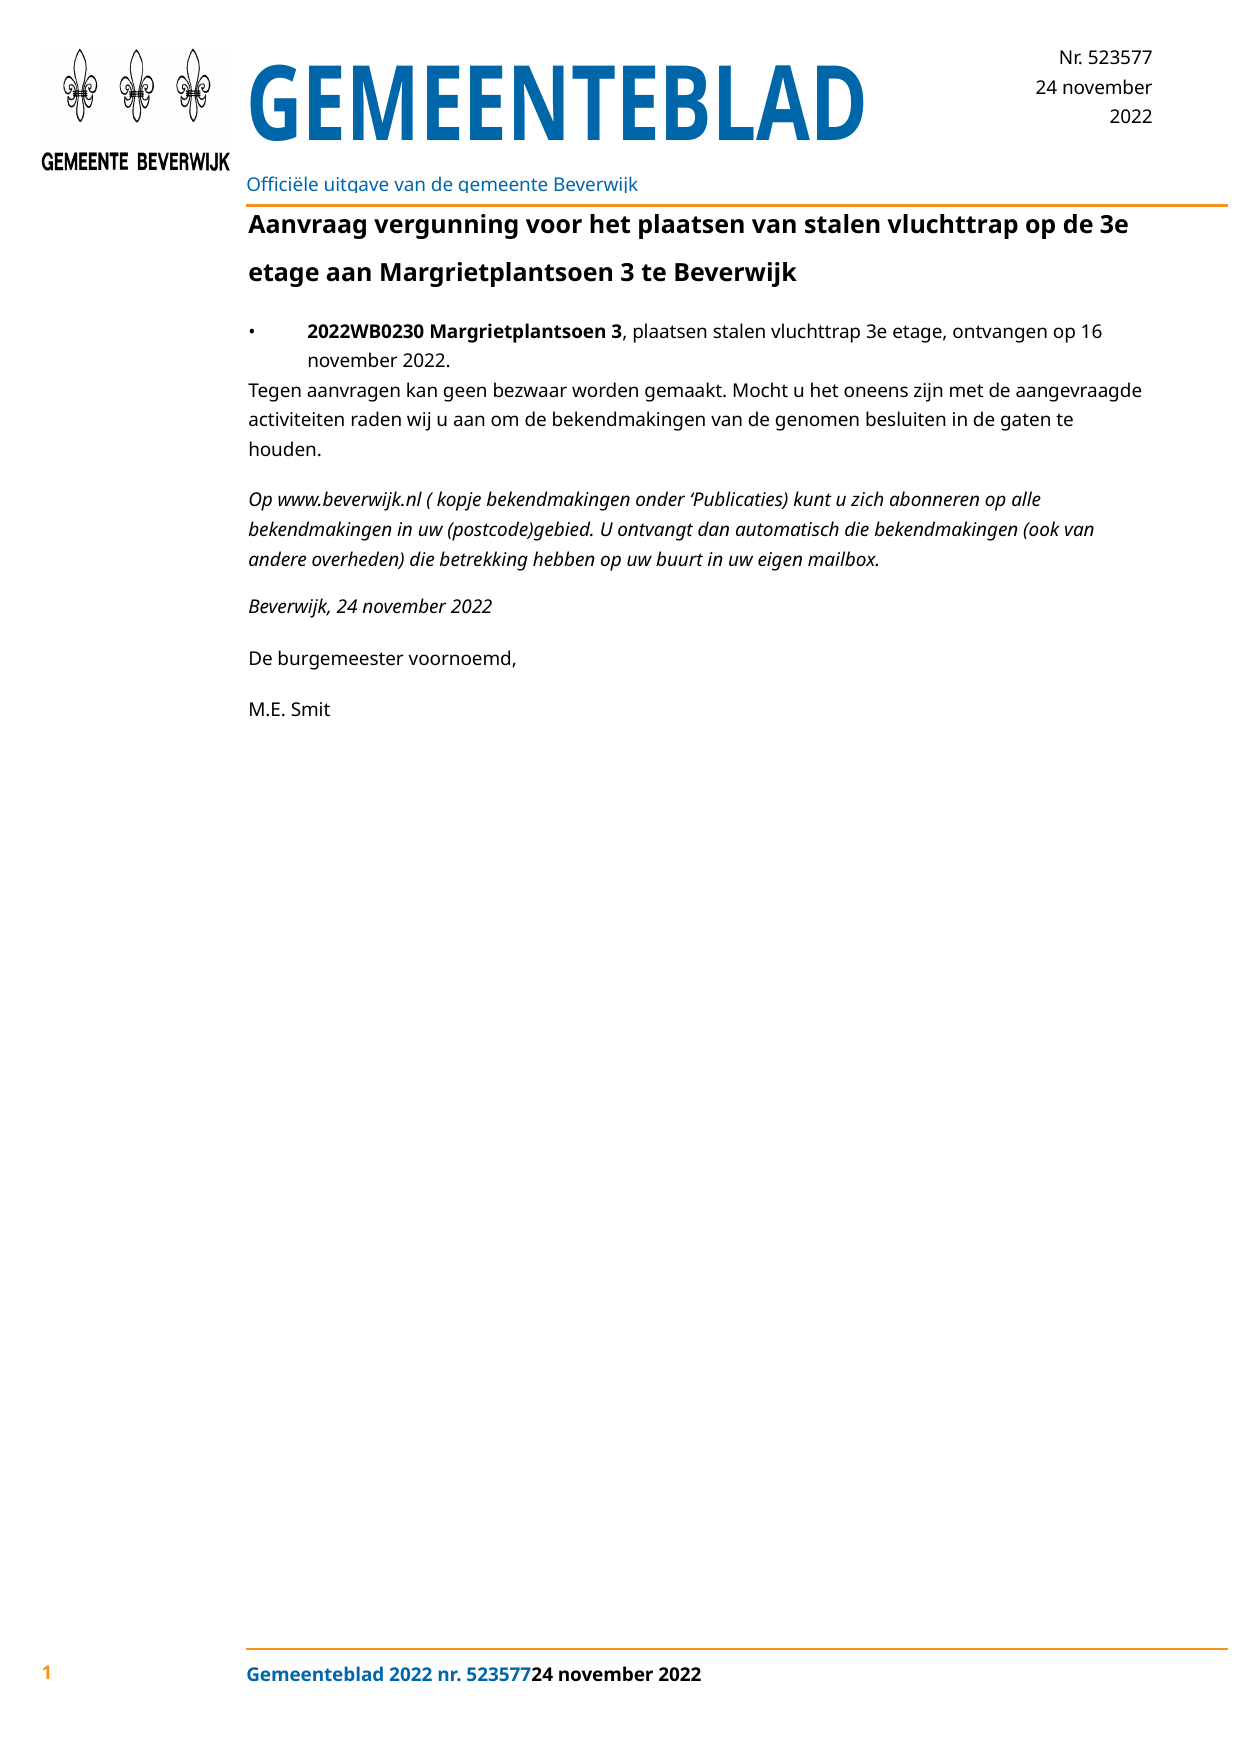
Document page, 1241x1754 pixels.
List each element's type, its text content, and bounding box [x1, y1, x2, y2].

text De burgemeester voornoemd, [248, 645, 1152, 671]
text M.E. Smit [248, 697, 1152, 722]
text Aanvraag vergunning voor het plaatsen van stalen vluchttrap op de 3e etage aan Margrietplantsoen 3 te Beverwijk [248, 207, 1152, 288]
list 2022WB0230 Margrietplantsoen 3, plaatsen stalen vluchttrap 3e etage, ontvangen op 16 november 2022. [248, 318, 1152, 373]
text Tegen aanvragen kan geen bezwaar worden gemaakt. Mocht u het oneens zijn met de aangevraagde activiteiten raden wij u aan om de bekendmakingen van de genomen besluiten in de gaten te houden. [248, 377, 1152, 462]
text Beverwijk, 24 november 2022 [248, 594, 1152, 619]
text Op www.beverwijk.nl ( kopje bekendmakingen onder ‘Publicaties) kunt u zich abonneren op alle bekendmakingen in uw (postcode)gebied. U ontvangt dan automatisch die bekendmakingen (ook van andere overheden) die betrekking hebben op uw buurt in uw eigen mailbox. [248, 487, 1152, 572]
picture [41, 47, 231, 172]
